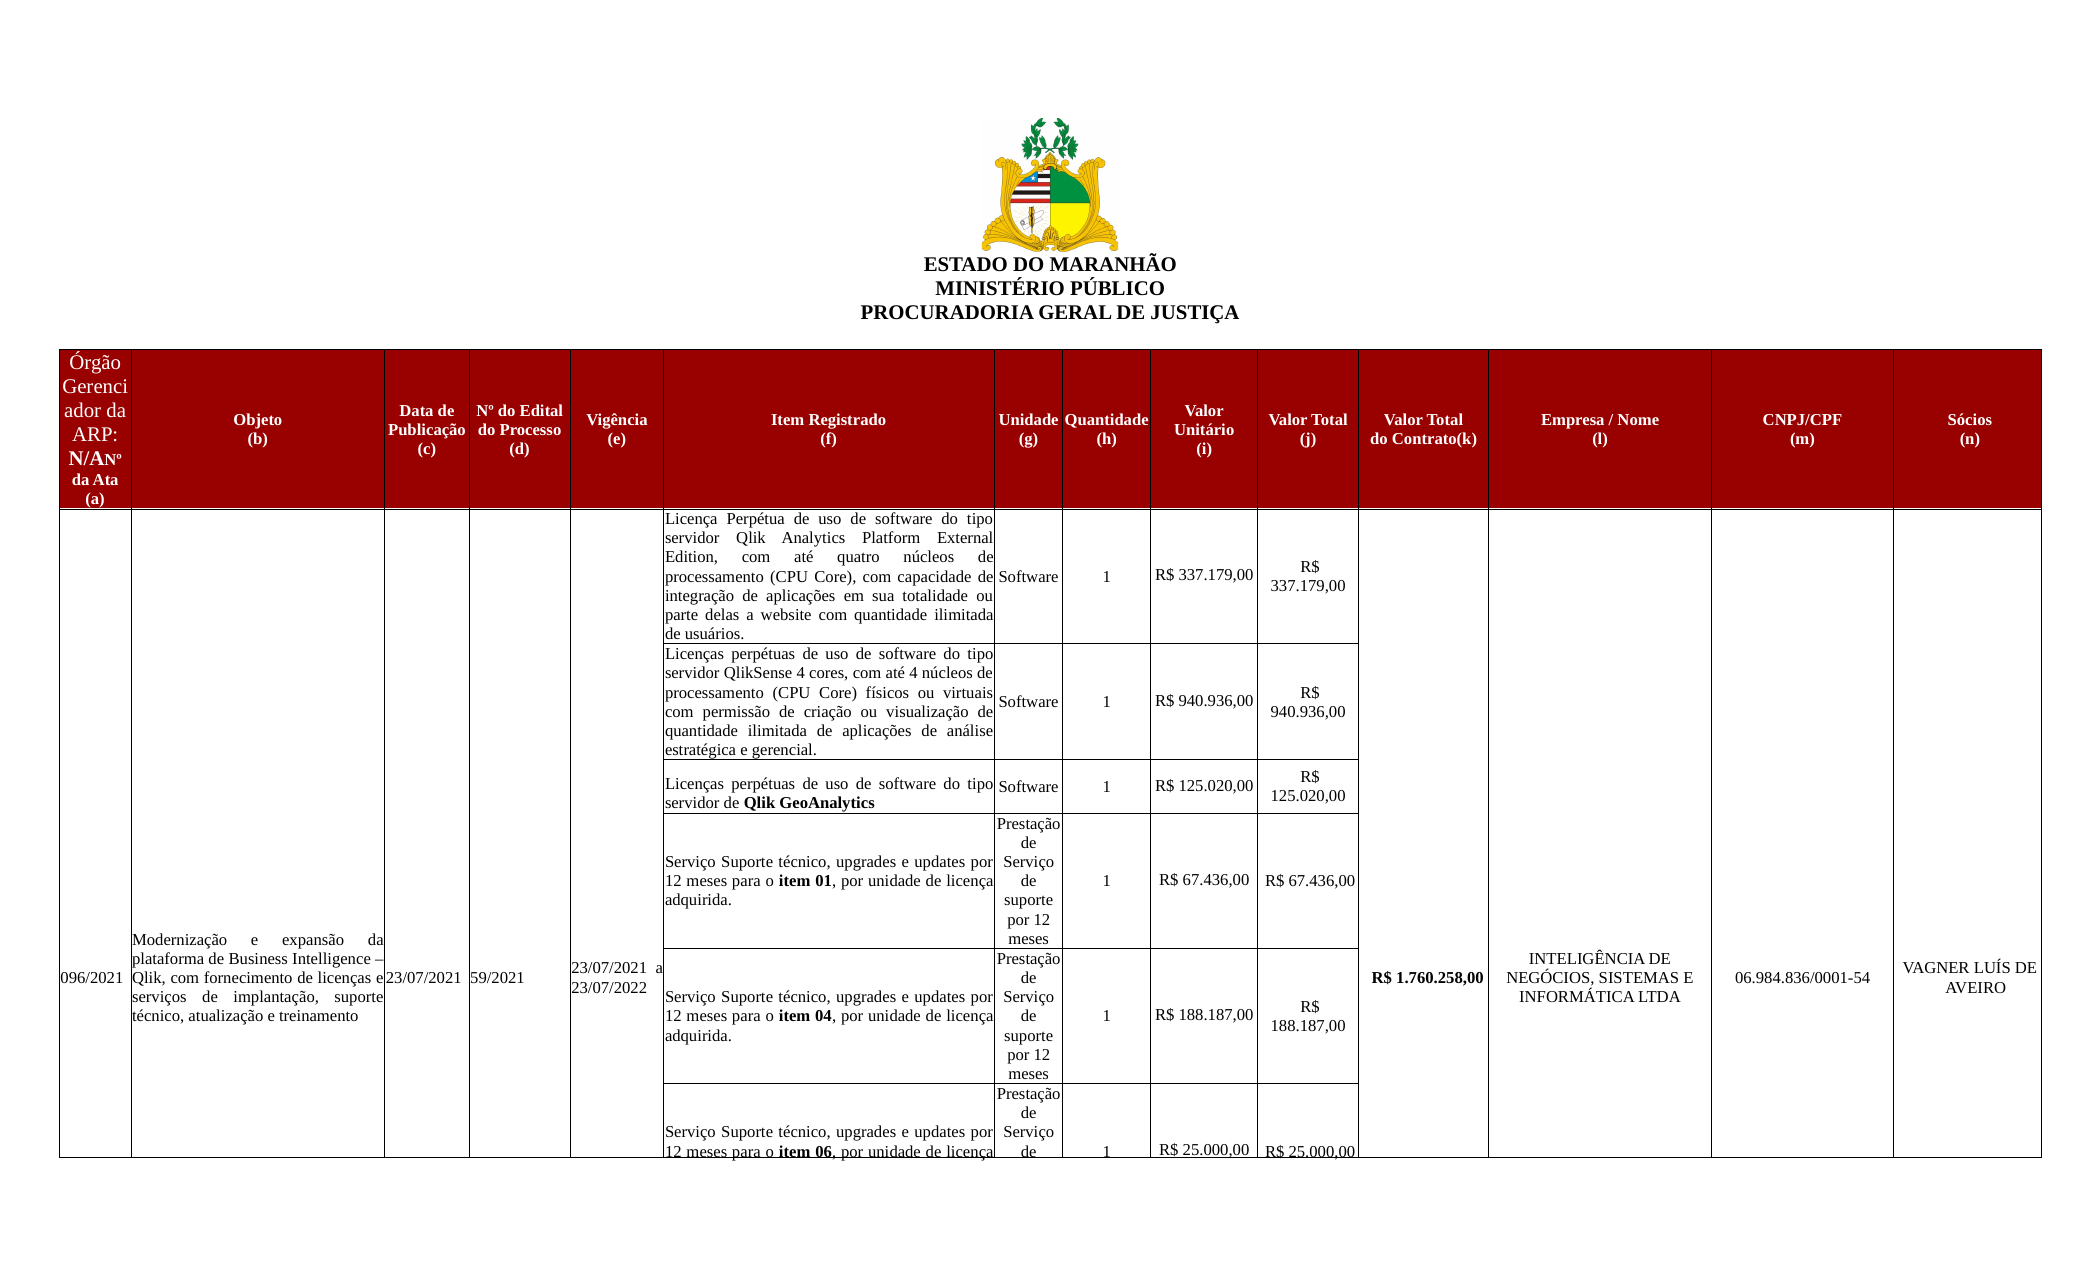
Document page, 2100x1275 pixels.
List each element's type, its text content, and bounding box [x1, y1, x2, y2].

table_header Objeto (b) [132, 350, 384, 508]
table_header Valor Total (j) [1258, 350, 1358, 508]
table_cell R$ 67.436,00 [1258, 814, 1358, 948]
table_cell 1 [1063, 644, 1150, 759]
table_cell 1 [1063, 760, 1150, 812]
table_cell R$ 940.936,00 [1258, 644, 1358, 759]
table_cell R$ 1.760.258,00 [1359, 510, 1488, 1157]
table_cell 1 [1063, 510, 1150, 643]
table_cell R$ 337.179,00 [1151, 510, 1257, 643]
table_cell R$ 940.936,00 [1151, 644, 1257, 759]
table_cell INTELIGÊNCIA DE NEGÓCIOS, SISTEMAS E INFORMÁTICA LTDA [1489, 510, 1711, 1157]
table_cell Software [995, 510, 1062, 643]
table_cell VAGNER LUÍS DE AVEIRO [1894, 510, 2041, 1157]
table_cell R$ 125.020,00 [1258, 760, 1358, 812]
table_header Data de Publicação (c) [385, 350, 469, 508]
table_cell R$ 67.436,00 [1151, 814, 1257, 948]
table_cell Prestação de Serviço de suporte por 12 meses [995, 814, 1062, 948]
table_cell R$ 25.000,00 [1258, 1084, 1358, 1157]
table_cell Prestação de Serviço de suporte por 12 meses [995, 1084, 1062, 1157]
table_header CNPJ/CPF (m) [1712, 350, 1893, 508]
table_header Empresa / Nome (l) [1489, 350, 1711, 508]
table_cell 06.984.836/0001-54 [1712, 510, 1893, 1157]
table_cell Serviço Suporte técnico, upgrades e updates por 12 meses para o item 06, por unidade de licença adquirida. [664, 1084, 994, 1157]
table_cell Software [995, 644, 1062, 759]
table_cell Serviço Suporte técnico, upgrades e updates por 12 meses para o item 04, por unidade de licença adquirida. [664, 949, 994, 1083]
table_cell Licenças perpétuas de uso de software do tipo servidor QlikSense 4 cores, com até 4 núcleos de processamento (CPU Core) físicos ou virtuais com permissão de criação ou visualização de quantidade ilimitada de aplicações de análise estratégica e gerencial. [664, 644, 994, 759]
table_cell R$ 125.020,00 [1151, 760, 1257, 812]
table_cell R$ 337.179,00 [1258, 510, 1358, 643]
table_header Unidade (g) [995, 350, 1062, 508]
table_cell R$ 25.000,00 [1151, 1084, 1257, 1157]
table_cell Serviço Suporte técnico, upgrades e updates por 12 meses para o item 01, por unidade de licença adquirida. [664, 814, 994, 948]
table_header Item Registrado (f) [664, 350, 994, 508]
table_cell Software [995, 760, 1062, 812]
table_cell Licença Perpétua de uso de software do tipo servidor Qlik Analytics Platform External Edition, com até quatro núcleos de processamento (CPU Core), com capacidade de integração de aplicações em sua totalidade ou parte delas a website com quantidade ilimitada de usuários. [664, 510, 994, 643]
table_cell 096/2021 [60, 510, 131, 1157]
table_header Quantidade (h) [1063, 350, 1150, 508]
table_header Valor Unitário (i) [1151, 350, 1257, 508]
table_cell R$ 188.187,00 [1258, 949, 1358, 1083]
table_header Nº do Edital do Processo (d) [470, 350, 570, 508]
table_header Órgão Gerenciador da ARP: N/ANº da Ata (a) [60, 350, 131, 508]
table_header Valor Total do Contrato(k) [1359, 350, 1488, 508]
table_cell Modernização e expansão da plataforma de Business Intelligence – Qlik, com fornecimento de licenças e serviços de implantação, suporte técnico, atualização e treinamento [132, 510, 384, 1157]
table_cell 23/07/2021 [385, 510, 469, 1157]
table_cell Prestação de Serviço de suporte por 12 meses [995, 949, 1062, 1083]
table_cell 1 [1063, 1084, 1150, 1157]
table_header Sócios (n) [1894, 350, 2041, 508]
table_header Vigência (e) [571, 350, 663, 508]
table_cell 23/07/2021 a 23/07/2022 [571, 510, 663, 1157]
table_cell 1 [1063, 814, 1150, 948]
table_cell 59/2021 [470, 510, 570, 1157]
table_cell Licenças perpétuas de uso de software do tipo servidor de Qlik GeoAnalytics [664, 760, 994, 812]
table_cell R$ 188.187,00 [1151, 949, 1257, 1083]
table_cell 1 [1063, 949, 1150, 1083]
